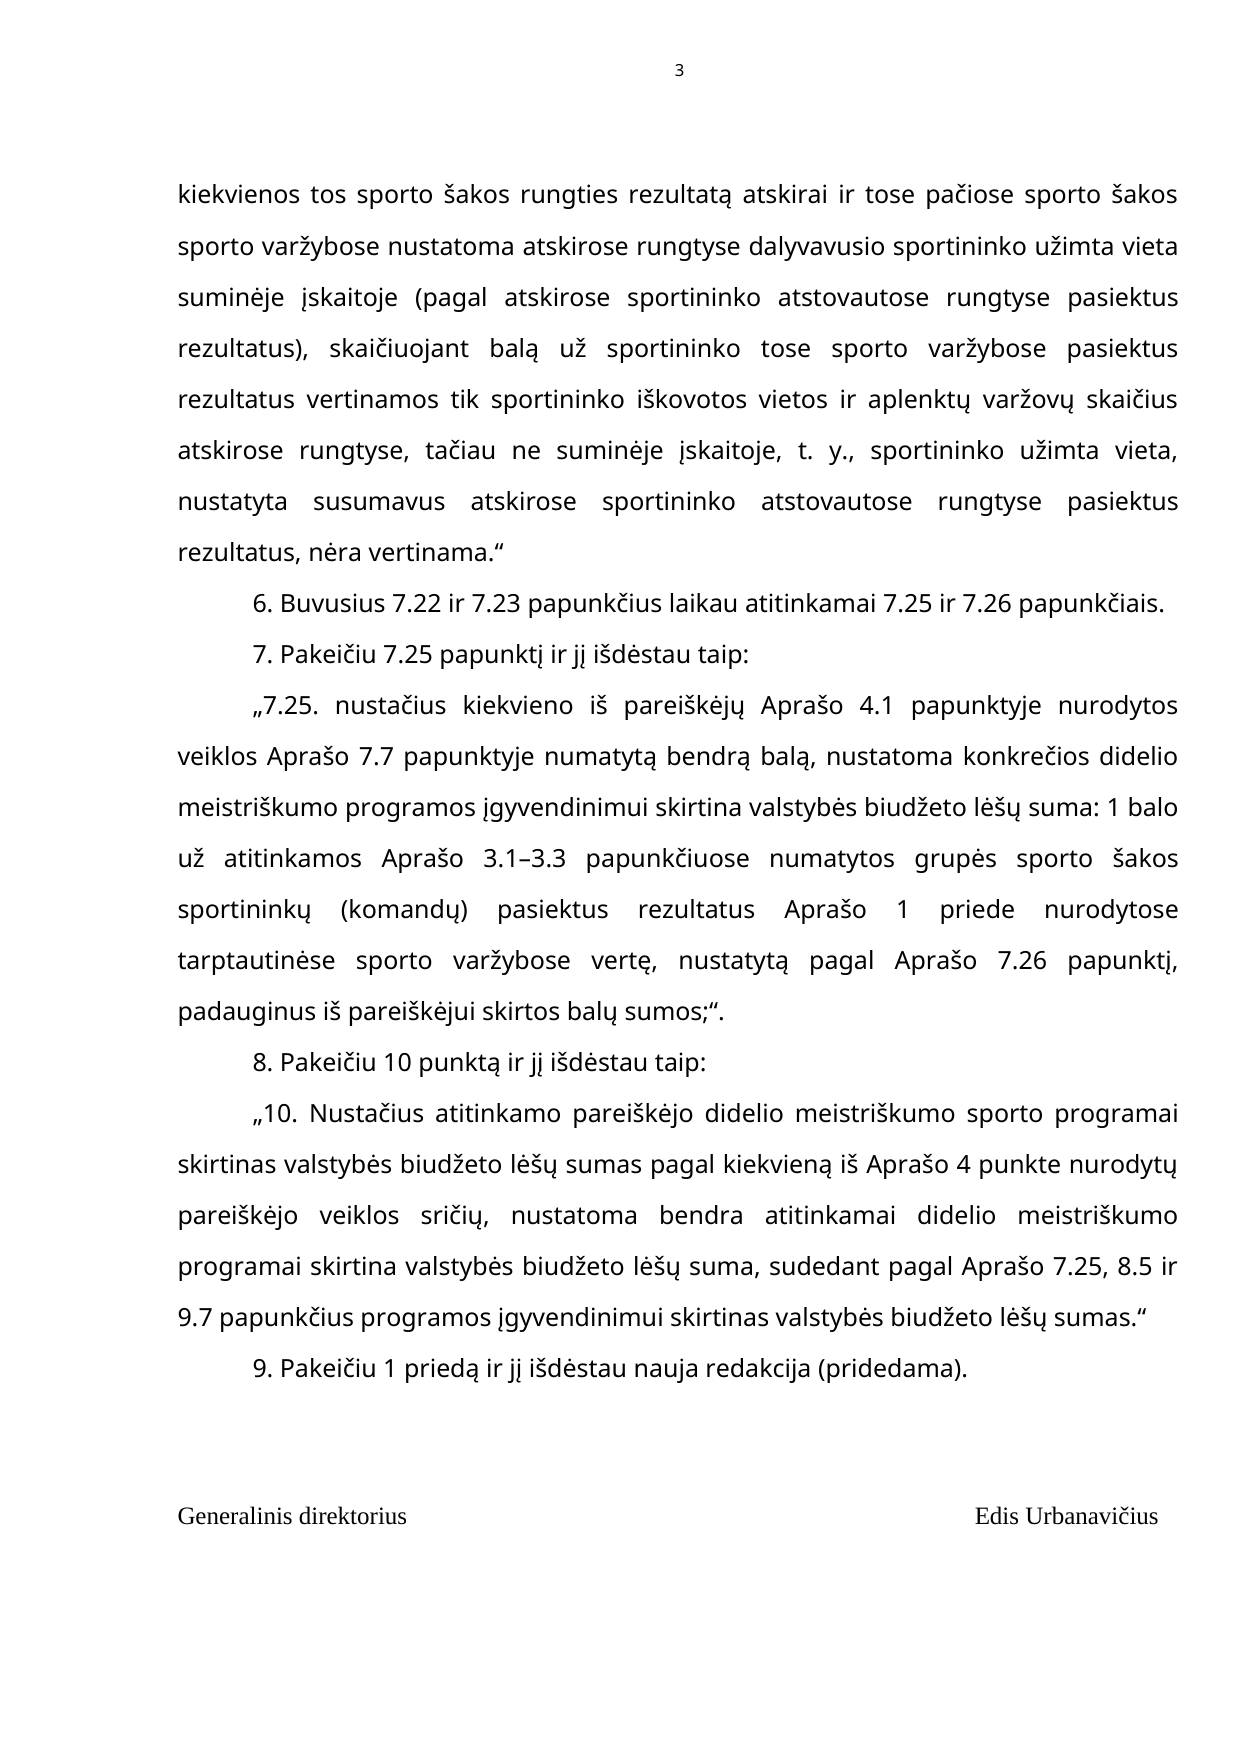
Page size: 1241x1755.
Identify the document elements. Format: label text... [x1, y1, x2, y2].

text Generalinis direktorius Edis Urbanavičius [177, 1501, 1179, 1530]
text 8. Pakeičiu 10 punktą ir jį išdėstau taip: [177, 1045, 1179, 1079]
text 7. Pakeičiu 7.25 papunktį ir jį išdėstau taip: [177, 637, 1179, 671]
text kiekvienos tos sporto šakos rungties rezultatą atskirai ir tose pačiose sporto šakos sporto varžybose nustatoma atskirose rungtyse dalyvavusio sportininko užimta vieta suminėje įskaitoje (pagal atskirose sportininko atstovautose rungtyse pasiektus rezultatus), skaičiuojant balą už sportininko tose sporto varžybose pasiektus rezultatus vertinamos tik sportininko iškovotos vietos ir aplenktų varžovų skaičius atskirose rungtyse, tačiau ne suminėje įskaitoje, t. y., sportininko užimta vieta, nustatyta susumavus atskirose sportininko atstovautose rungtyse pasiektus rezultatus, nėra vertinama.“ [177, 177, 1179, 568]
text „7.25. nustačius kiekvieno iš pareiškėjų Aprašo 4.1 papunktyje nurodytos veiklos Aprašo 7.7 papunktyje numatytą bendrą balą, nustatoma konkrečios didelio meistriškumo programos įgyvendinimui skirtina valstybės biudžeto lėšų suma: 1 balo už atitinkamos Aprašo 3.1–3.3 papunkčiuose numatytos grupės sporto šakos sportininkų (komandų) pasiektus rezultatus Aprašo 1 priede nurodytose tarptautinėse sporto varžybose vertę, nustatytą pagal Aprašo 7.26 papunktį, padauginus iš pareiškėjui skirtos balų sumos;“. [177, 688, 1179, 1028]
text 6. Buvusius 7.22 ir 7.23 papunkčius laikau atitinkamai 7.25 ir 7.26 papunkčiais. [177, 586, 1179, 619]
text 9. Pakeičiu 1 priedą ir jį išdėstau nauja redakcija (pridedama). [177, 1351, 1179, 1385]
text „10. Nustačius atitinkamo pareiškėjo didelio meistriškumo sporto programai skirtinas valstybės biudžeto lėšų sumas pagal kiekvieną iš Aprašo 4 punkte nurodytų pareiškėjo veiklos sričių, nustatoma bendra atitinkamai didelio meistriškumo programai skirtina valstybės biudžeto lėšų suma, sudedant pagal Aprašo 7.25, 8.5 ir 9.7 papunkčius programos įgyvendinimui skirtinas valstybės biudžeto lėšų sumas.“ [177, 1096, 1179, 1334]
